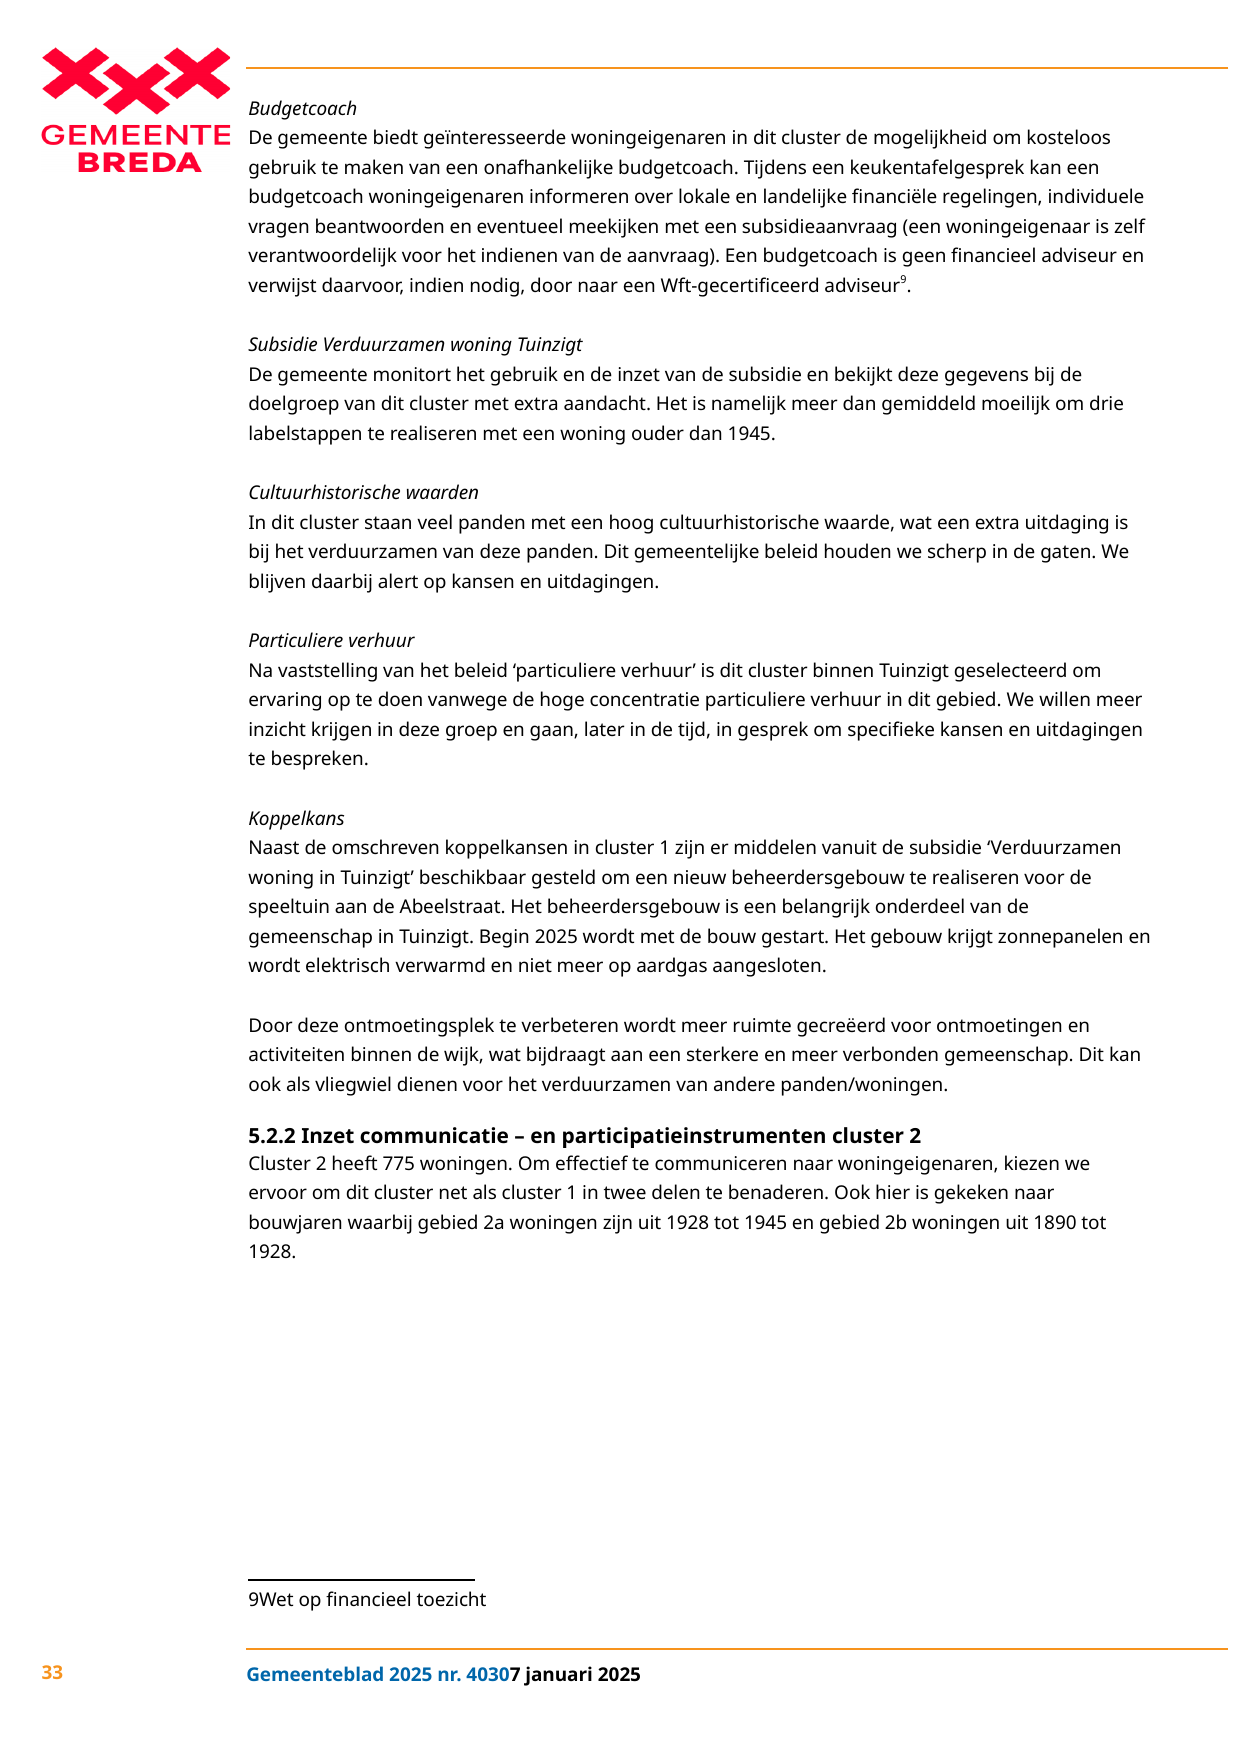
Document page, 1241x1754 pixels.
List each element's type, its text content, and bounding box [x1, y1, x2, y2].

text Cluster 2 heeft 775 woningen. Om effectief te communiceren naar woningeigenaren, kiezen we ervoor om dit cluster net als cluster 1 in twee delen te benaderen. Ook hier is gekeken naar bouwjaren waarbij gebied 2a woningen zijn uit 1928 tot 1945 en gebied 2b woningen uit 1890 tot 1928. [248, 1150, 1152, 1264]
text Budgetcoach [248, 95, 1152, 121]
picture [41, 47, 231, 172]
text In dit cluster staan veel panden met een hoog cultuurhistorische waarde, wat een extra uitdaging is bij het verduurzamen van deze panden. Dit gemeentelijke beleid houden we scherp in de gaten. We blijven daarbij alert op kansen en uitdagingen. [248, 509, 1152, 594]
text 5.2.2 Inzet communicatie – en participatieinstrumenten cluster 2 [248, 1121, 1152, 1150]
text Door deze ontmoetingsplek te verbeteren wordt meer ruimte gecreëerd voor ontmoetingen en activiteiten binnen de wijk, wat bijdraagt aan een sterkere en meer verbonden gemeenschap. Dit kan ook als vliegwiel dienen voor het verduurzamen van andere panden/woningen. [248, 1012, 1152, 1097]
text Koppelkans [248, 805, 1152, 831]
text De gemeente monitort het gebruik en de inzet van de subsidie en bekijkt deze gegevens bij de doelgroep van dit cluster met extra aandacht. Het is namelijk meer dan gemiddeld moeilijk om drie labelstappen te realiseren met een woning ouder dan 1945. [248, 361, 1152, 446]
text Subsidie Verduurzamen woning Tuinzigt [248, 331, 1152, 357]
text Cultuurhistorische waarden [248, 479, 1152, 505]
text Na vaststelling van het beleid ‘particuliere verhuur’ is dit cluster binnen Tuinzigt geselecteerd om ervaring op te doen vanwege de hoge concentratie particuliere verhuur in dit gebied. We willen meer inzicht krijgen in deze groep en gaan, later in de tijd, in gesprek om specifieke kansen en uitdagingen te bespreken. [248, 657, 1152, 771]
text Naast de omschreven koppelkansen in cluster 1 zijn er middelen vanuit de subsidie ‘Verduurzamen woning in Tuinzigt’ beschikbaar gesteld om een nieuw beheerdersgebouw te realiseren voor de speeltuin aan de Abeelstraat. Het beheerdersgebouw is een belangrijk onderdeel van de gemeenschap in Tuinzigt. Begin 2025 wordt met de bouw gestart. Het gebouw krijgt zonnepanelen en wordt elektrisch verwarmd en niet meer op aardgas aangesloten. [248, 834, 1152, 978]
text Wet op financieel toezicht [248, 1586, 1152, 1612]
text Particuliere verhuur [248, 627, 1152, 653]
text De gemeente biedt geïnteresseerde woningeigenaren in dit cluster de mogelijkheid om kosteloos gebruik te maken van een onafhankelijke budgetcoach. Tijdens een keukentafelgesprek kan een budgetcoach woningeigenaren informeren over lokale en landelijke financiële regelingen, individuele vragen beantwoorden en eventueel meekijken met een subsidieaanvraag (een woningeigenaar is zelf verantwoordelijk voor het indienen van de aanvraag). Een budgetcoach is geen financieel adviseur en verwijst daarvoor, indien nodig, door naar een Wft-gecertificeerd adviseur. [248, 124, 1152, 298]
